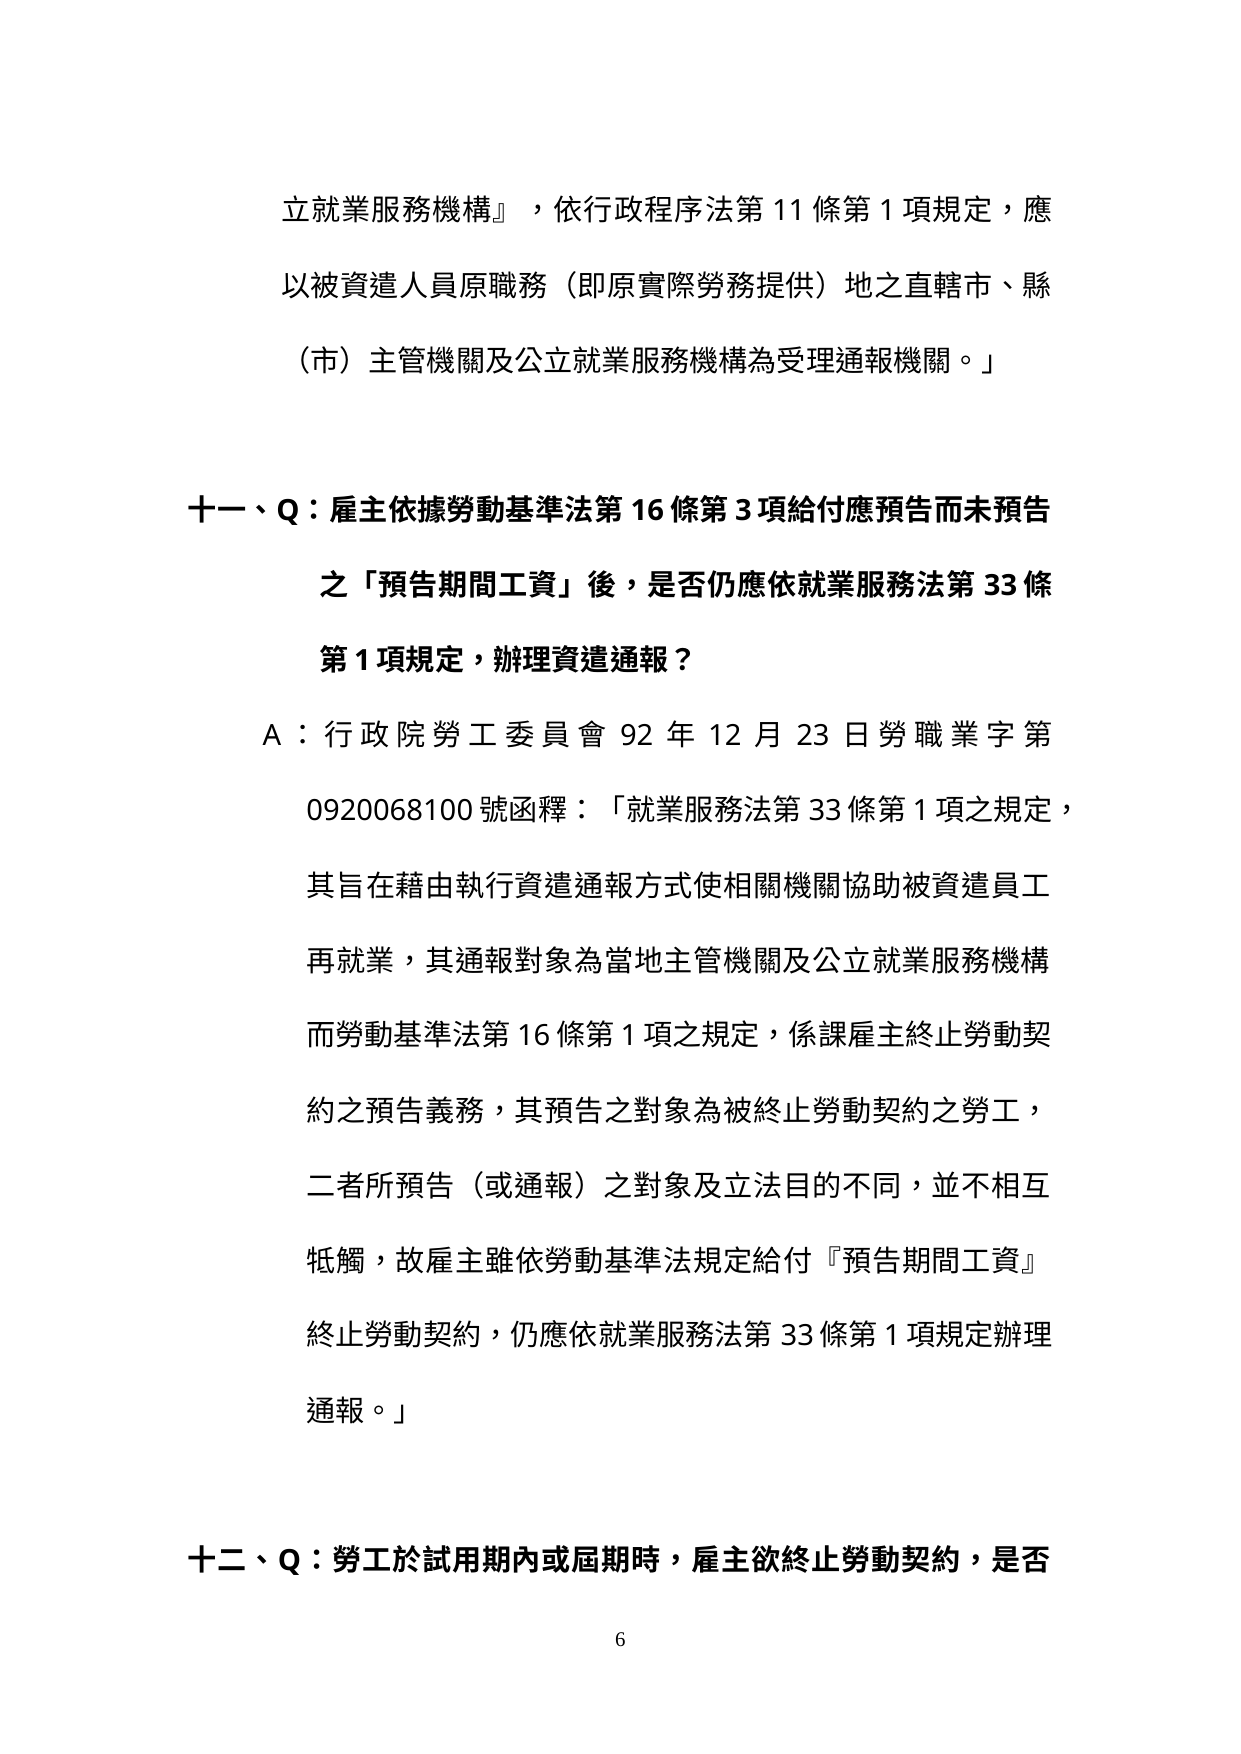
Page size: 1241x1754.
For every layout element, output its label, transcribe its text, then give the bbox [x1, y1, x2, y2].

text 立就業服務機構』，依行政程序法第11條第1項規定，應以被資遣人員原職務（即原實際勞務提供）地之直轄市、縣（市）主管機關及公立就業服務機構為受理通報機關。」 [243, 164, 1053, 389]
text 十一、Q：雇主依據勞動基準法第16條第3項給付應預告而未預告之「預告期間工資」後，是否仍應依就業服務法第33條第1項規定，辦理資遣通報？ [187, 464, 1053, 689]
text A：行政院勞工委員會92年12月23日勞職業字第0920068100號函釋：「就業服務法第33條第1項之規定，其旨在藉由執行資遣通報方式使相關機關協助被資遣員工再就業，其通報對象為當地主管機關及公立就業服務機構；而勞動基準法第16條第1項之規定，係課雇主終止勞動契約之預告義務，其預告之對象為被終止勞動契約之勞工，二者所預告（或通報）之對象及立法目的不同，並不相互牴觸，故雇主雖依勞動基準法規定給付『預告期間工資』終止勞動契約，仍應依就業服務法第33條第1項規定辦理通報。」 [262, 689, 1053, 1439]
text 十二、Q：勞工於試用期內或屆期時，雇主欲終止勞動契約，是否 [187, 1514, 1053, 1589]
